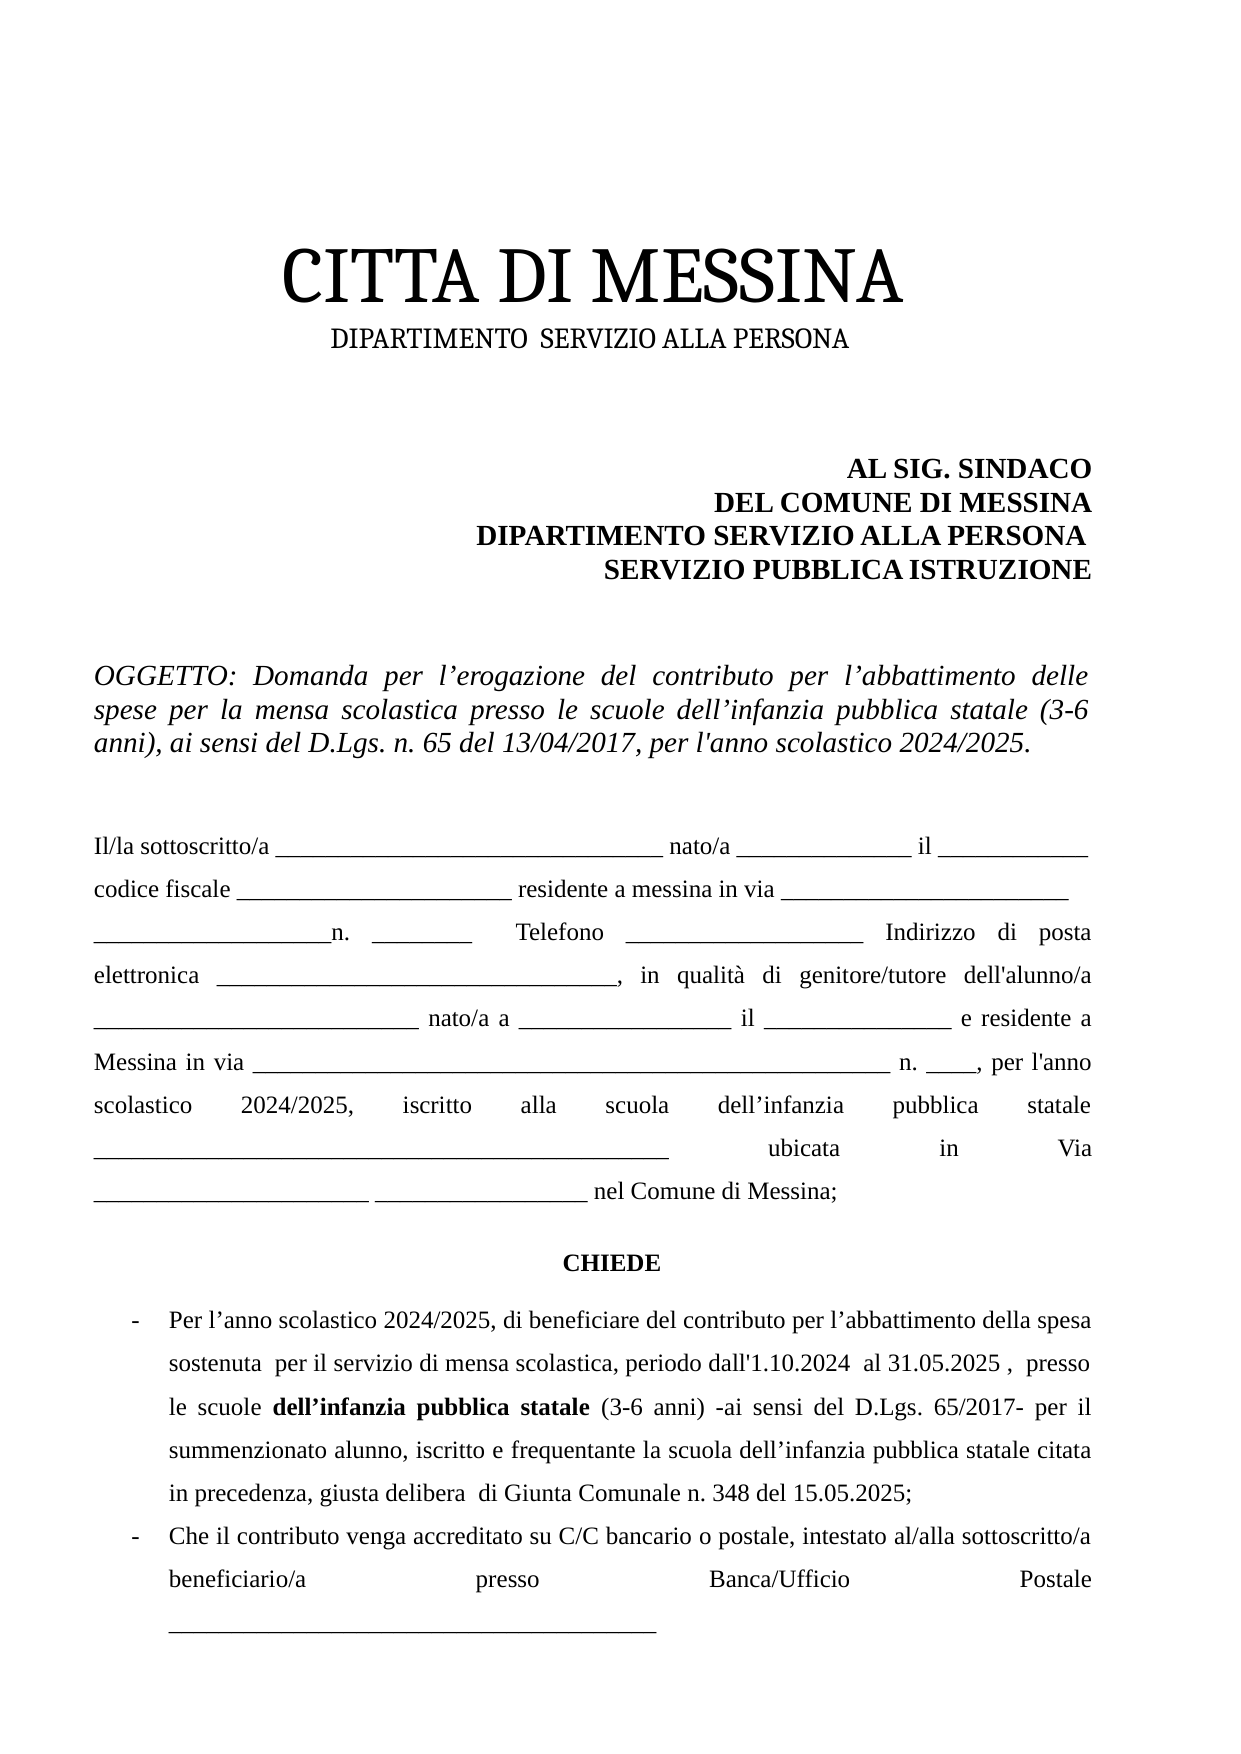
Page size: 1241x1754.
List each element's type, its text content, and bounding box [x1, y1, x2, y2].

text OGGETTO: Domanda per l’erogazione del contributo per l’abbattimento delle spese per la mensa scolastica presso le scuole dell’infanzia pubblica statale (3-6 anni), ai sensi del D.Lgs. n. 65 del 13/04/2017, per l'anno scolastico 2024/2025. [94, 658, 1092, 759]
list Che il contributo venga accreditato su C/C bancario o postale, intestato al/alla sottoscritto/a beneficiario/a presso Banca/Ufficio Postale _______________________________________ [131, 1521, 1092, 1636]
subtitle CITTA DI MESSINA [94, 231, 1092, 322]
text AL SIG. SINDACO [94, 451, 1092, 485]
text Il/la sottoscritto/a _______________________________ nato/a ______________ il ____________ [94, 831, 1092, 860]
text SERVIZIO PUBBLICA ISTRUZIONE [94, 552, 1092, 585]
text codice fiscale ______________________ residente a messina in via _______________________ [94, 874, 1092, 903]
text DIPARTIMENTO SERVIZIO ALLA PERSONA [94, 518, 1092, 552]
subtitle DIPARTIMENTO SERVIZIO ALLA PERSONA [94, 322, 1092, 355]
text ___________________n. ________ Telefono ___________________ Indirizzo di posta elettronica ________________________________, in qualità di genitore/tutore dell'alunno/a __________________________ nato/a a _________________ il _______________ e residente a Messina in via ___________________________________________________ n. ____, per l'anno scolastico 2024/2025, iscritto alla scuola dell’infanzia pubblica statale ______________________________________________ ubicata in Via ______________________ _________________ nel Comune di Messina; [94, 917, 1092, 1205]
list Per l’anno scolastico 2024/2025, di beneficiare del contributo per l’abbattimento della spesa sostenuta per il servizio di mensa scolastica, periodo dall'1.10.2024 al 31.05.2025 , presso le scuole dell’infanzia pubblica statale (3-6 anni) -ai sensi del D.Lgs. 65/2017- per il summenzionato alunno, iscritto e frequentante la scuola dell’infanzia pubblica statale citata in precedenza, giusta delibera di Giunta Comunale n. 348 del 15.05.2025; [131, 1305, 1092, 1507]
text CHIEDE [131, 1248, 1092, 1277]
text DEL COMUNE DI MESSINA [94, 485, 1092, 518]
